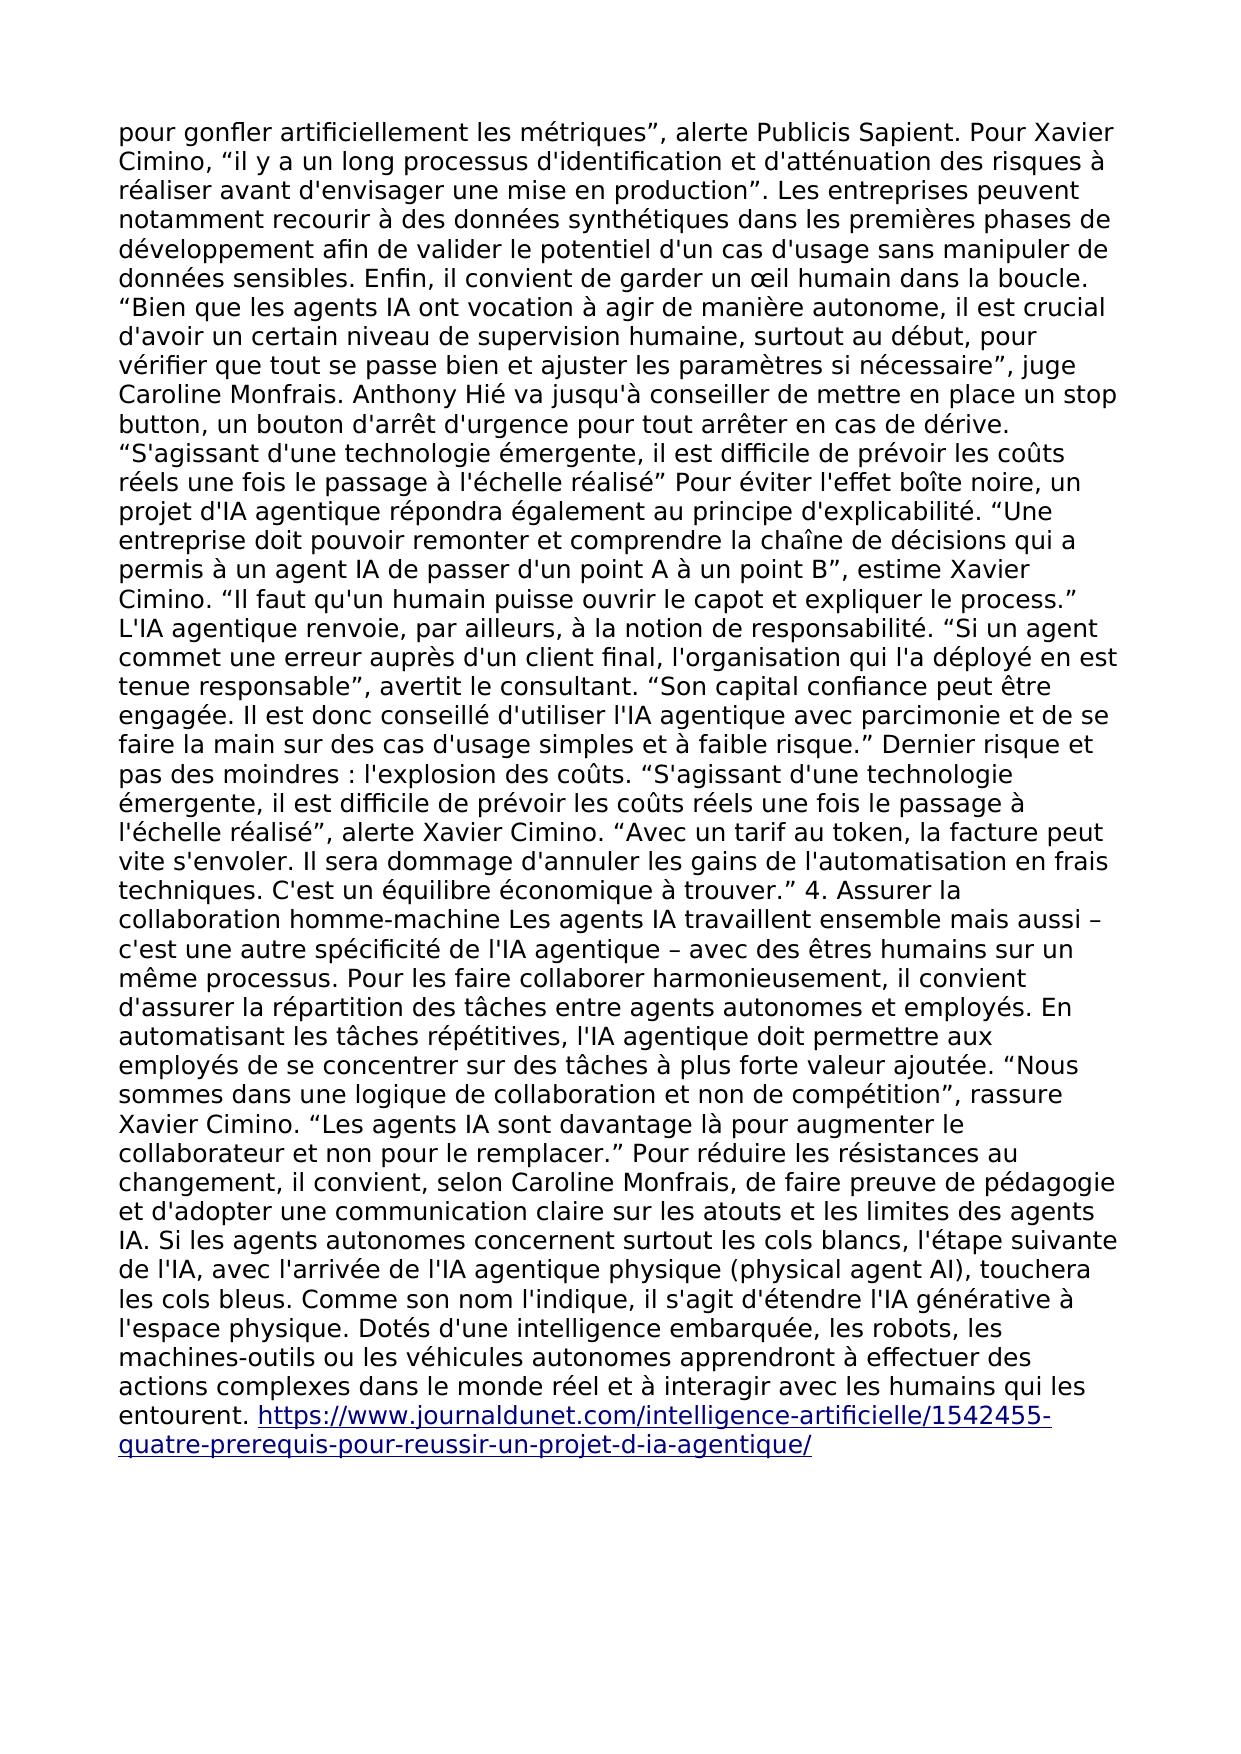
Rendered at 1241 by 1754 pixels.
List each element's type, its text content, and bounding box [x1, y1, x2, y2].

text pour gonfler artificiellement les métriques”, alerte Publicis Sapient. Pour Xavier Cimino, “il y a un long processus d'identification et d'atténuation des risques à réaliser avant d'envisager une mise en production”. Les entreprises peuvent notamment recourir à des données synthétiques dans les premières phases de développement afin de valider le potentiel d'un cas d'usage sans manipuler de données sensibles. Enfin, il convient de garder un œil humain dans la boucle. “Bien que les agents IA ont vocation à agir de manière autonome, il est crucial d'avoir un certain niveau de supervision humaine, surtout au début, pour vérifier que tout se passe bien et ajuster les paramètres si nécessaire”, juge Caroline Monfrais. Anthony Hié va jusqu'à conseiller de mettre en place un stop button, un bouton d'arrêt d'urgence pour tout arrêter en cas de dérive. “S'agissant d'une technologie émergente, il est difficile de prévoir les coûts réels une fois le passage à l'échelle réalisé” Pour éviter l'effet boîte noire, un projet d'IA agentique répondra également au principe d'explicabilité. “Une entreprise doit pouvoir remonter et comprendre la chaîne de décisions qui a permis à un agent IA de passer d'un point A à un point B”, estime Xavier Cimino. “Il faut qu'un humain puisse ouvrir le capot et expliquer le process.” L'IA agentique renvoie, par ailleurs, à la notion de responsabilité. “Si un agent commet une erreur auprès d'un client final, l'organisation qui l'a déployé en est tenue responsable”, avertit le consultant. “Son capital confiance peut être engagée. Il est donc conseillé d'utiliser l'IA agentique avec parcimonie et de se faire la main sur des cas d'usage simples et à faible risque.” Dernier risque et pas des moindres : l'explosion des coûts. “S'agissant d'une technologie émergente, il est difficile de prévoir les coûts réels une fois le passage à l'échelle réalisé”, alerte Xavier Cimino. “Avec un tarif au token, la facture peut vite s'envoler. Il sera dommage d'annuler les gains de l'automatisation en frais techniques. C'est un équilibre économique à trouver.” 4. Assurer la collaboration homme-machine Les agents IA travaillent ensemble mais aussi – c'est une autre spécificité de l'IA agentique – avec des êtres humains sur un même processus. Pour les faire collaborer harmonieusement, il convient d'assurer la répartition des tâches entre agents autonomes et employés. En automatisant les tâches répétitives, l'IA agentique doit permettre aux employés de se concentrer sur des tâches à plus forte valeur ajoutée. “Nous sommes dans une logique de collaboration et non de compétition”, rassure Xavier Cimino. “Les agents IA sont davantage là pour augmenter le collaborateur et non pour le remplacer.” Pour réduire les résistances au changement, il convient, selon Caroline Monfrais, de faire preuve de pédagogie et d'adopter une communication claire sur les atouts et les limites des agents IA. Si les agents autonomes concernent surtout les cols blancs, l'étape suivante de l'IA, avec l'arrivée de l'IA agentique physique (physical agent AI), touchera les cols bleus. Comme son nom l'indique, il s'agit d'étendre l'IA générative à l'espace physique. Dotés d'une intelligence embarquée, les robots, les machines-outils ou les véhicules autonomes apprendront à effectuer des actions complexes dans le monde réel et à interagir avec les humains qui les entourent. https://www.journaldunet.com/intelligence-artificielle/1542455-quatre-prerequis-pour-reussir-un-projet-d-ia-agentique/ [118, 118, 1122, 1460]
